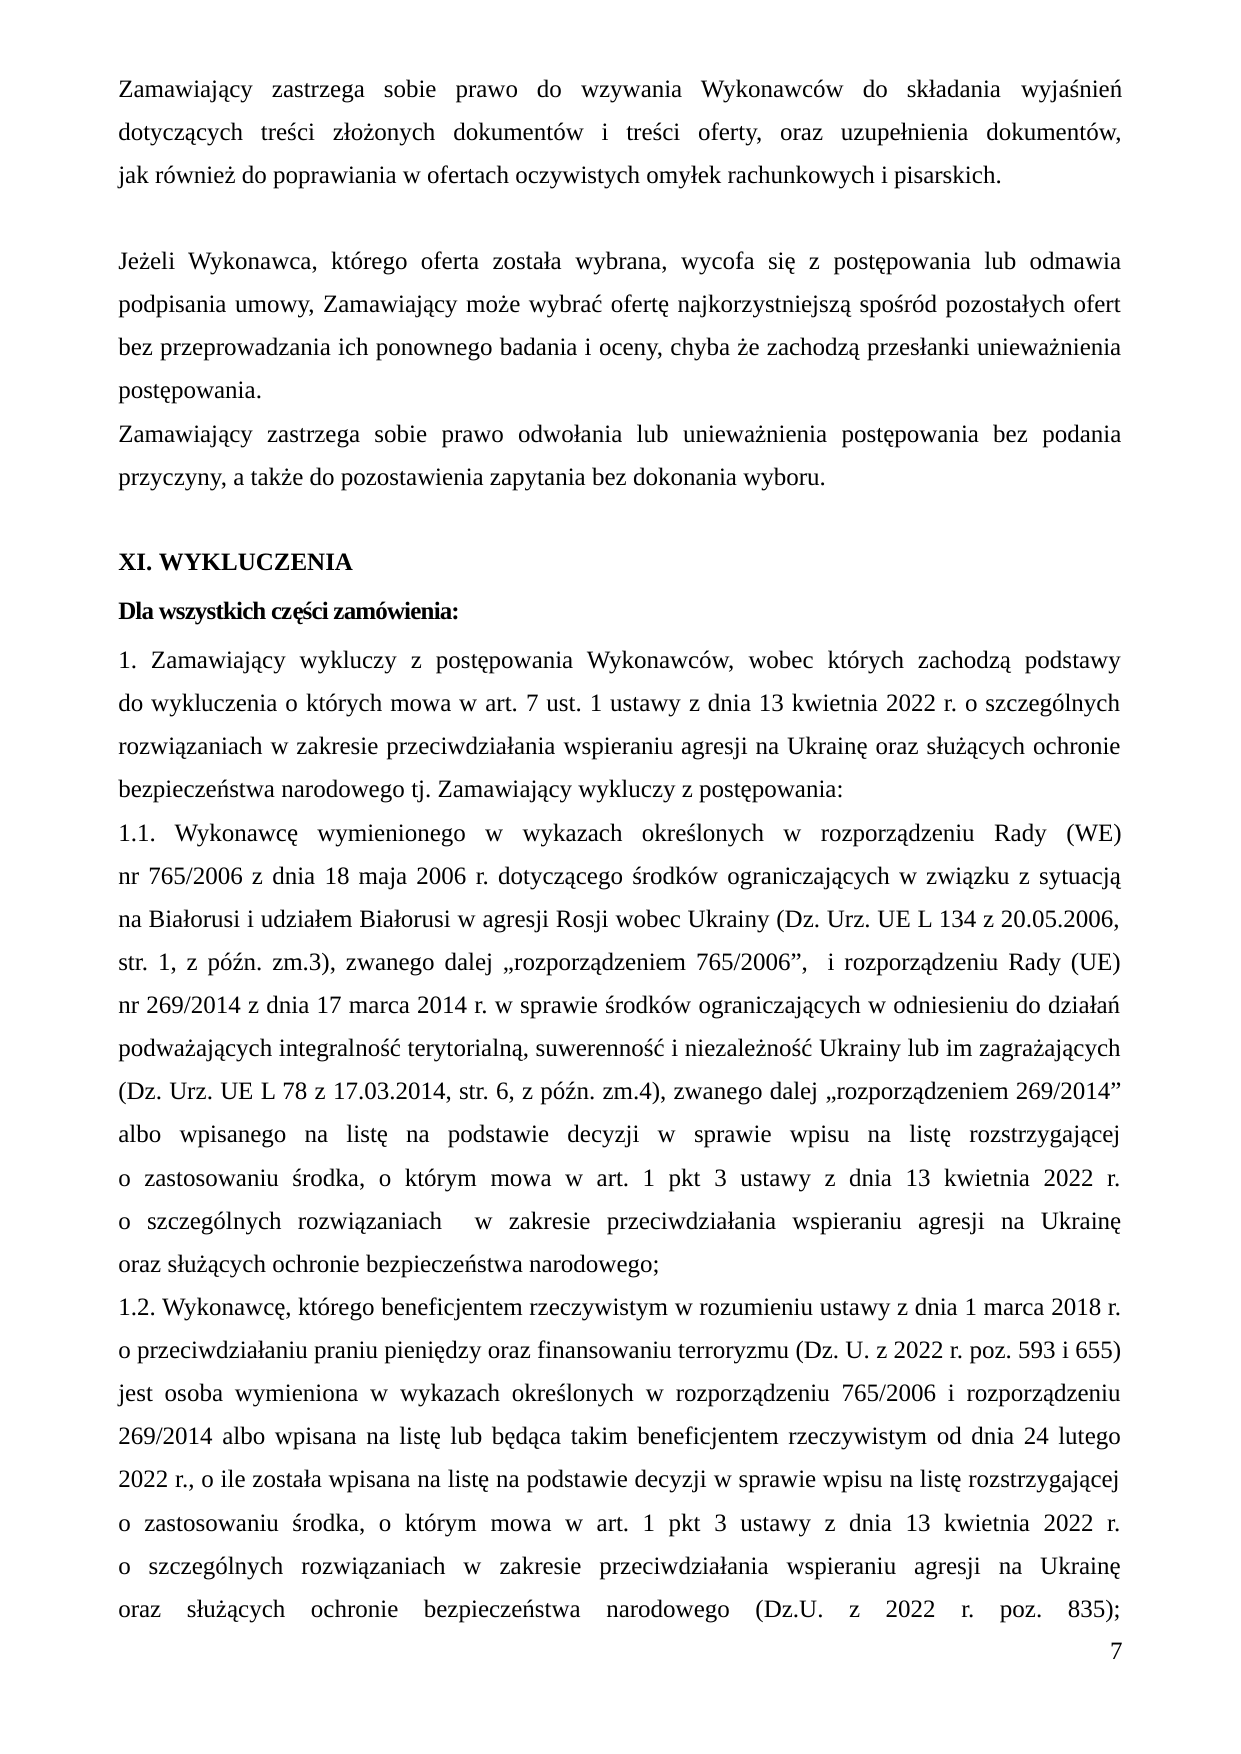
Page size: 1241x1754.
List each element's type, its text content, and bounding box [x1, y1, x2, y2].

text Jeżeli Wykonawca, którego oferta została wybrana, wycofa się z postępowania lub odmawia podpisania umowy, Zamawiający może wybrać ofertę najkorzystniejszą spośród pozostałych ofert bez przeprowadzania ich ponownego badania i oceny, chyba że zachodzą przesłanki unieważnienia postępowania. [118, 203, 1122, 404]
text XI. WYKLUCZENIA [118, 547, 1122, 576]
text 1.2. Wykonawcę, którego beneficjentem rzeczywistym w rozumieniu ustawy z dnia 1 marca 2018 r. o przeciwdziałaniu praniu pieniędzy oraz finansowaniu terroryzmu (Dz. U. z 2022 r. poz. 593 i 655) jest osoba wymieniona w wykazach określonych w rozporządzeniu 765/2006 i rozporządzeniu 269/2014 albo wpisana na listę lub będąca takim beneficjentem rzeczywistym od dnia 24 lutego 2022 r., o ile została wpisana na listę na podstawie decyzji w sprawie wpisu na listę rozstrzygającej o zastosowaniu środka, o którym mowa w art. 1 pkt 3 ustawy z dnia 13 kwietnia 2022 r. o szczególnych rozwiązaniach w zakresie przeciwdziałania wspieraniu agresji na Ukrainę oraz służących ochronie bezpieczeństwa narodowego (Dz.U. z 2022 r. poz. 835); [118, 1292, 1122, 1623]
text 1. Zamawiający wykluczy z postępowania Wykonawców, wobec których zachodzą podstawy do wykluczenia o których mowa w art. 7 ust. 1 ustawy z dnia 13 kwietnia 2022 r. o szczególnych rozwiązaniach w zakresie przeciwdziałania wspieraniu agresji na Ukrainę oraz służących ochronie bezpieczeństwa narodowego tj. Zamawiający wykluczy z postępowania: [118, 645, 1122, 803]
text Dla wszystkich części zamówienia: [118, 596, 1122, 625]
text Zamawiający zastrzega sobie prawo do wzywania Wykonawców do składania wyjaśnień dotyczących treści złożonych dokumentów i treści oferty, oraz uzupełnienia dokumentów, jak również do poprawiania w ofertach oczywistych omyłek rachunkowych i pisarskich. [118, 74, 1122, 189]
text 1.1. Wykonawcę wymienionego w wykazach określonych w rozporządzeniu Rady (WE) nr 765/2006 z dnia 18 maja 2006 r. dotyczącego środków ograniczających w związku z sytuacją na Białorusi i udziałem Białorusi w agresji Rosji wobec Ukrainy (Dz. Urz. UE L 134 z 20.05.2006, str. 1, z późn. zm.3), zwanego dalej „rozporządzeniem 765/2006”, i rozporządzeniu Rady (UE) nr 269/2014 z dnia 17 marca 2014 r. w sprawie środków ograniczających w odniesieniu do działań podważających integralność terytorialną, suwerenność i niezależność Ukrainy lub im zagrażających (Dz. Urz. UE L 78 z 17.03.2014, str. 6, z późn. zm.4), zwanego dalej „rozporządzeniem 269/2014” albo wpisanego na listę na podstawie decyzji w sprawie wpisu na listę rozstrzygającej o zastosowaniu środka, o którym mowa w art. 1 pkt 3 ustawy z dnia 13 kwietnia 2022 r. o szczególnych rozwiązaniach w zakresie przeciwdziałania wspieraniu agresji na Ukrainę oraz służących ochronie bezpieczeństwa narodowego; [118, 818, 1122, 1278]
text Zamawiający zastrzega sobie prawo odwołania lub unieważnienia postępowania bez podania przyczyny, a także do pozostawienia zapytania bez dokonania wyboru. [118, 419, 1122, 491]
